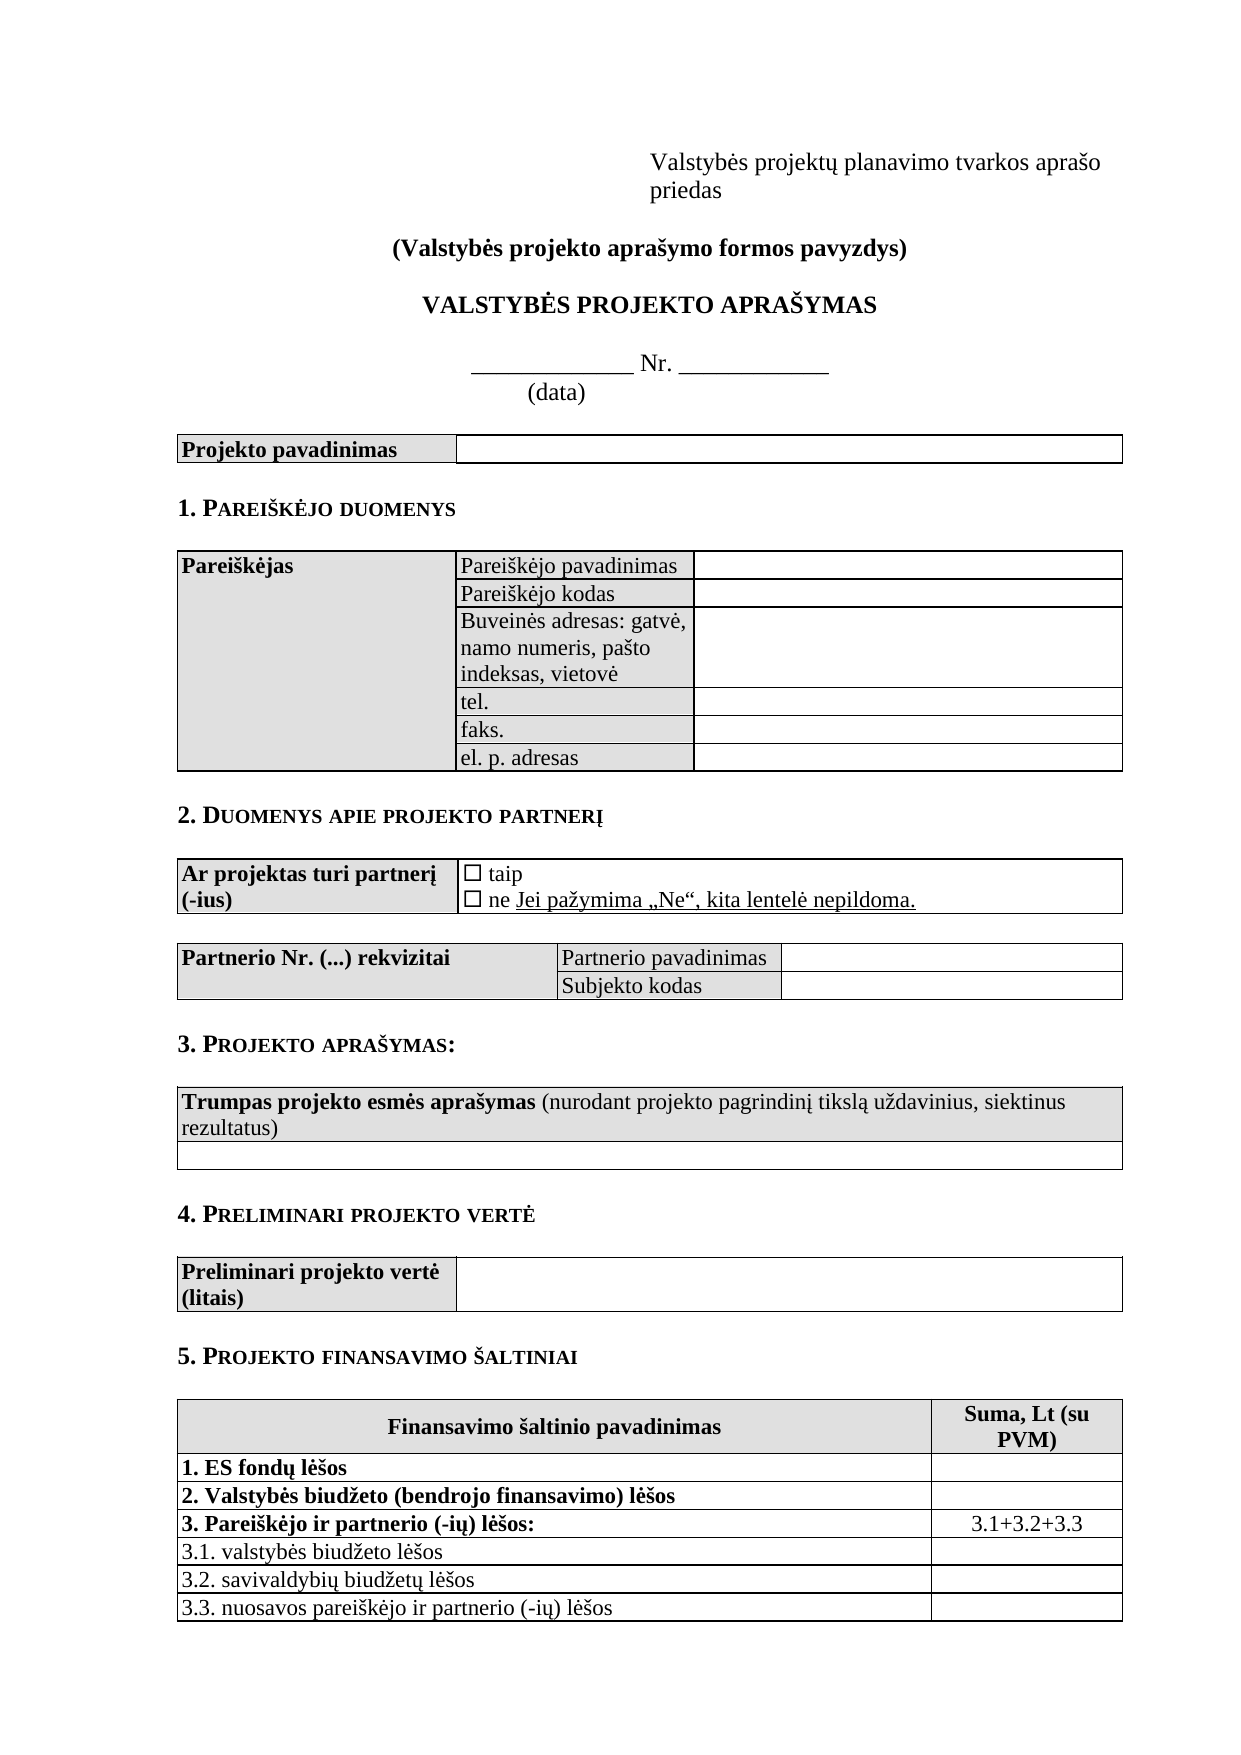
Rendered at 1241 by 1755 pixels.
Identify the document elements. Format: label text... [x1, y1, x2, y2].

table_cell [1118, 580, 1122, 606]
table_cell [1118, 744, 1122, 770]
text Valstybės projektų planavimo tvarkos aprašo [649, 147, 1122, 176]
table_header Finansavimo šaltinio pavadinimas [178, 1400, 931, 1453]
table_header Pareiškėjas [178, 552, 455, 770]
table_cell [1118, 688, 1122, 714]
table_cell [1118, 1566, 1122, 1592]
table_header Ar projektas turi partnerį (-ius) [178, 860, 457, 912]
table_cell [1118, 1142, 1122, 1168]
table_header [1118, 436, 1122, 462]
table_cell [1118, 716, 1122, 742]
table_cell [932, 1538, 936, 1564]
text 3. Projekto aprašymas: [177, 1029, 1122, 1058]
table_header [782, 944, 786, 971]
table_cell [932, 1482, 936, 1508]
table_header Preliminari projekto vertė (litais) [178, 1258, 456, 1311]
text 5. Projekto finansavimo šaltiniai [177, 1341, 1122, 1370]
table_cell [1118, 1594, 1122, 1620]
text VALSTYBĖS PROJEKTO APRAŠYMAS [177, 291, 1122, 319]
table_cell [782, 972, 786, 998]
table_cell [1118, 1538, 1122, 1564]
table_cell faks. [457, 716, 693, 742]
table_cell Pareiškėjo kodas [457, 580, 693, 606]
table_header Partnerio pavadinimas [558, 944, 781, 971]
table_header [1118, 944, 1122, 971]
table_cell [1118, 1482, 1122, 1508]
text 2. Duomenys apie projekto partnerį [177, 801, 1122, 829]
text priedas [649, 176, 1122, 204]
table_cell Buveinės adresas: gatvė, namo numeris, pašto indeksas, vietovė [457, 608, 693, 687]
table_cell el. p. adresas [457, 744, 693, 770]
text (data) [177, 377, 1122, 406]
table_cell [1118, 1454, 1122, 1481]
table_header Projekto pavadinimas [178, 435, 456, 462]
table_cell tel. [457, 688, 693, 714]
table_header Suma, Lt (su PVM) [932, 1400, 1122, 1453]
text 1. Pareiškėjo duomenys [177, 493, 1122, 521]
table_header Partnerio Nr. (...) rekvizitai [178, 944, 557, 998]
text (Valstybės projekto aprašymo formos pavyzdys) [177, 233, 1122, 262]
table_header Pareiškėjo pavadinimas [457, 552, 693, 578]
table_header [1118, 552, 1122, 578]
table_cell [932, 1594, 936, 1620]
table_header Trumpas projekto esmės aprašymas (nurodant projekto pagrindinį tikslą uždavinius, siektinus rezultatus) [178, 1088, 1122, 1141]
text _____________ Nr. ____________ [177, 348, 1122, 377]
table_header [457, 1258, 1122, 1311]
table_cell [932, 1454, 936, 1481]
table_cell [1118, 972, 1122, 998]
table_cell Subjekto kodas [558, 972, 781, 998]
table_cell [695, 608, 1122, 687]
text 4. Preliminari projekto vertė [177, 1199, 1122, 1228]
table_cell [932, 1566, 936, 1592]
